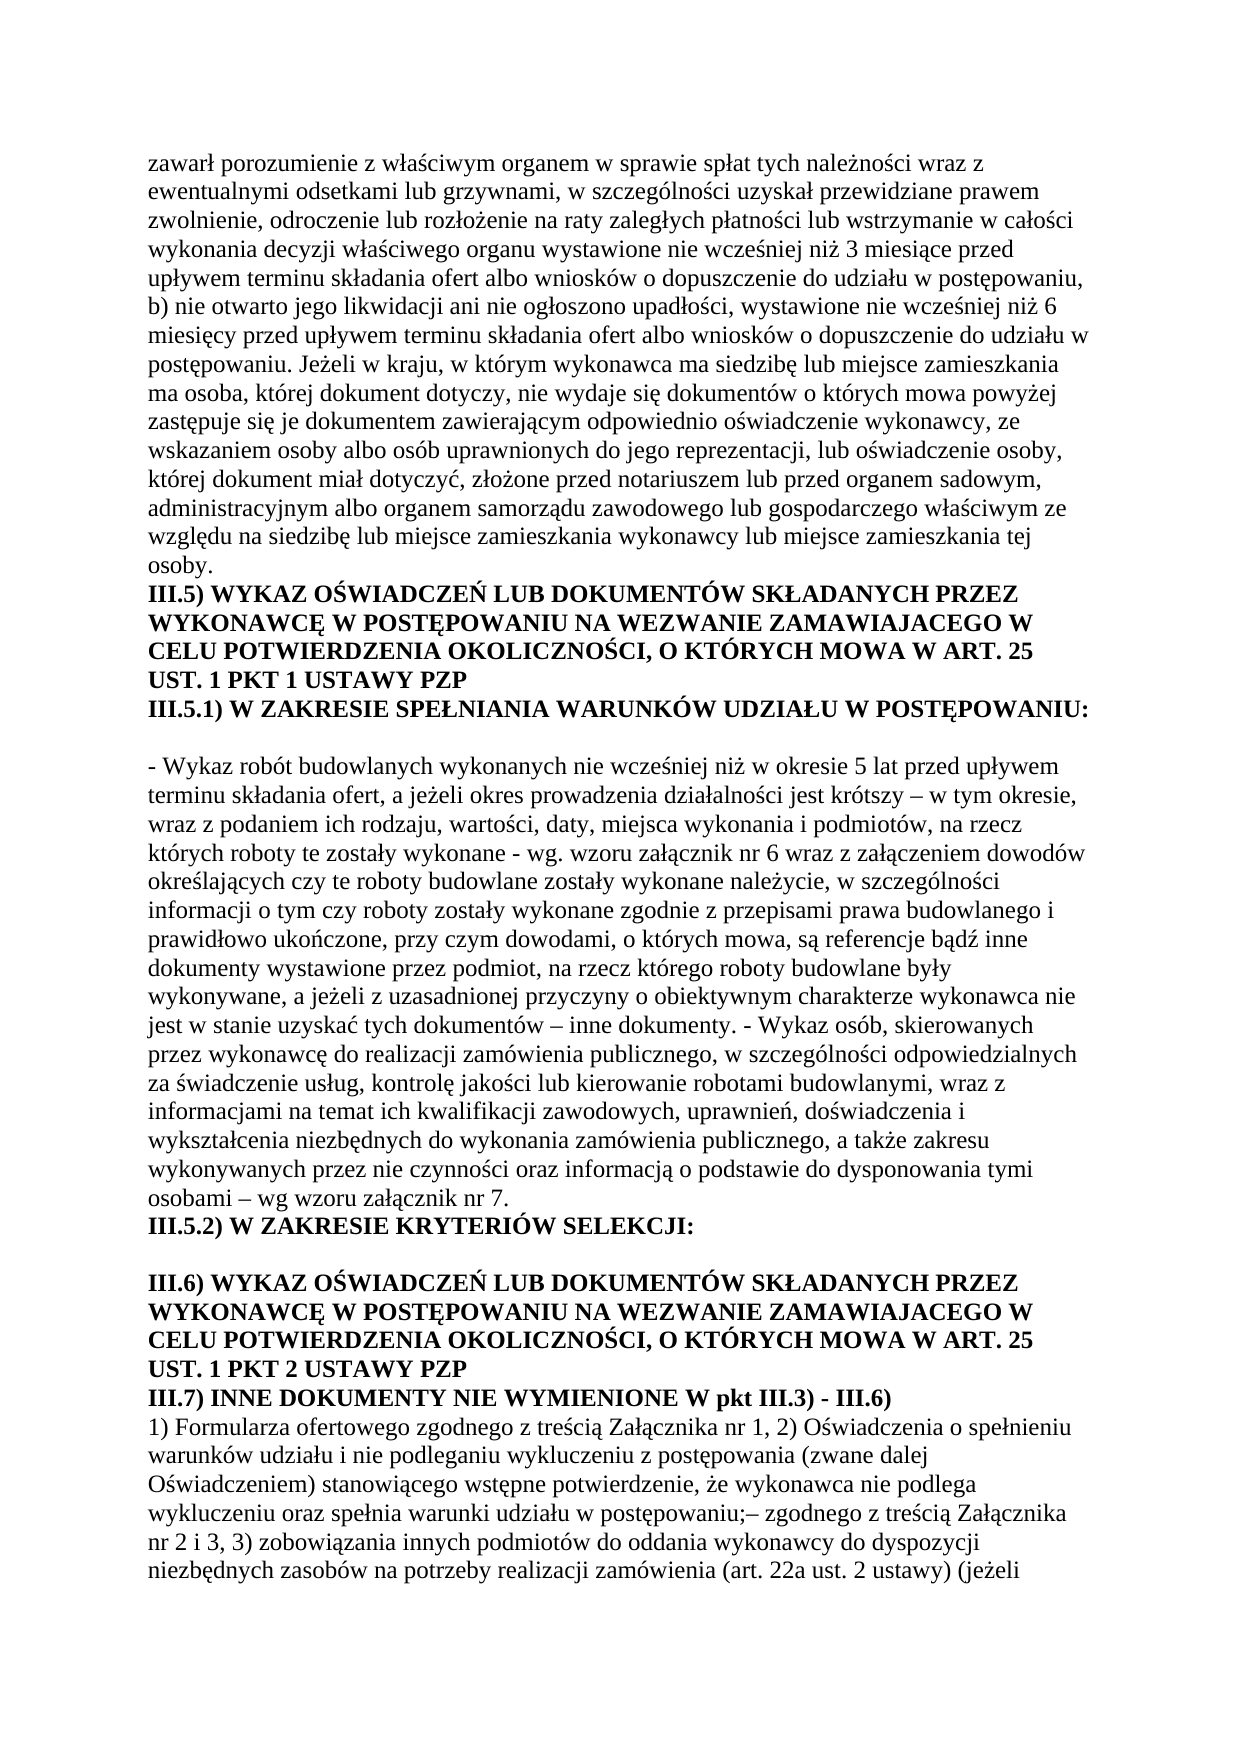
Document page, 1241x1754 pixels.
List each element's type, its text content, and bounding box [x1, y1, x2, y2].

text III.7) INNE DOKUMENTY NIE WYMIENIONE W pkt III.3) - III.6) [148, 1383, 1093, 1412]
text III.5) WYKAZ OŚWIADCZEŃ LUB DOKUMENTÓW SKŁADANYCH PRZEZ WYKONAWCĘ W POSTĘPOWANIU NA WEZWANIE ZAMAWIAJACEGO W CELU POTWIERDZENIA OKOLICZNOŚCI, O KTÓRYCH MOWA W ART. 25 UST. 1 PKT 1 USTAWY PZP [148, 579, 1093, 694]
text zawarł porozumienie z właściwym organem w sprawie spłat tych należności wraz z ewentualnymi odsetkami lub grzywnami, w szczególności uzyskał przewidziane prawem zwolnienie, odroczenie lub rozłożenie na raty zaległych płatności lub wstrzymanie w całości wykonania decyzji właściwego organu wystawione nie wcześniej niż 3 miesiące przed upływem terminu składania ofert albo wniosków o dopuszczenie do udziału w postępowaniu, b) nie otwarto jego likwidacji ani nie ogłoszono upadłości, wystawione nie wcześniej niż 6 miesięcy przed upływem terminu składania ofert albo wniosków o dopuszczenie do udziału w postępowaniu. Jeżeli w kraju, w którym wykonawca ma siedzibę lub miejsce zamieszkania ma osoba, której dokument dotyczy, nie wydaje się dokumentów o których mowa powyżej zastępuje się je dokumentem zawierającym odpowiednio oświadczenie wykonawcy, ze wskazaniem osoby albo osób uprawnionych do jego reprezentacji, lub oświadczenie osoby, której dokument miał dotyczyć, złożone przed notariuszem lub przed organem sadowym, administracyjnym albo organem samorządu zawodowego lub gospodarczego właściwym ze względu na siedzibę lub miejsce zamieszkania wykonawcy lub miejsce zamieszkania tej osoby. [148, 148, 1093, 579]
text III.6) WYKAZ OŚWIADCZEŃ LUB DOKUMENTÓW SKŁADANYCH PRZEZ WYKONAWCĘ W POSTĘPOWANIU NA WEZWANIE ZAMAWIAJACEGO W CELU POTWIERDZENIA OKOLICZNOŚCI, O KTÓRYCH MOWA W ART. 25 UST. 1 PKT 2 USTAWY PZP [148, 1268, 1093, 1383]
text III.5.1) W ZAKRESIE SPEŁNIANIA WARUNKÓW UDZIAŁU W POSTĘPOWANIU: - Wykaz robót budowlanych wykonanych nie wcześniej niż w okresie 5 lat przed upływem terminu składania ofert, a jeżeli okres prowadzenia działalności jest krótszy – w tym okresie, wraz z podaniem ich rodzaju, wartości, daty, miejsca wykonania i podmiotów, na rzecz których roboty te zostały wykonane - wg. wzoru załącznik nr 6 wraz z załączeniem dowodów określających czy te roboty budowlane zostały wykonane należycie, w szczególności informacji o tym czy roboty zostały wykonane zgodnie z przepisami prawa budowlanego i prawidłowo ukończone, przy czym dowodami, o których mowa, są referencje bądź inne dokumenty wystawione przez podmiot, na rzecz którego roboty budowlane były wykonywane, a jeżeli z uzasadnionej przyczyny o obiektywnym charakterze wykonawca nie jest w stanie uzyskać tych dokumentów – inne dokumenty. - Wykaz osób, skierowanych przez wykonawcę do realizacji zamówienia publicznego, w szczególności odpowiedzialnych za świadczenie usług, kontrolę jakości lub kierowanie robotami budowlanymi, wraz z informacjami na temat ich kwalifikacji zawodowych, uprawnień, doświadczenia i wykształcenia niezbędnych do wykonania zamówienia publicznego, a także zakresu wykonywanych przez nie czynności oraz informacją o podstawie do dysponowania tymi osobami – wg wzoru załącznik nr 7. III.5.2) W ZAKRESIE KRYTERIÓW SELEKCJI: [148, 694, 1093, 1268]
text 1) Formularza ofertowego zgodnego z treścią Załącznika nr 1, 2) Oświadczenia o spełnieniu warunków udziału i nie podleganiu wykluczeniu z postępowania (zwane dalej Oświadczeniem) stanowiącego wstępne potwierdzenie, że wykonawca nie podlega wykluczeniu oraz spełnia warunki udziału w postępowaniu;– zgodnego z treścią Załącznika nr 2 i 3, 3) zobowiązania innych podmiotów do oddania wykonawcy do dyspozycji niezbędnych zasobów na potrzeby realizacji zamówienia (art. 22a ust. 2 ustawy) (jeżeli [148, 1412, 1093, 1584]
